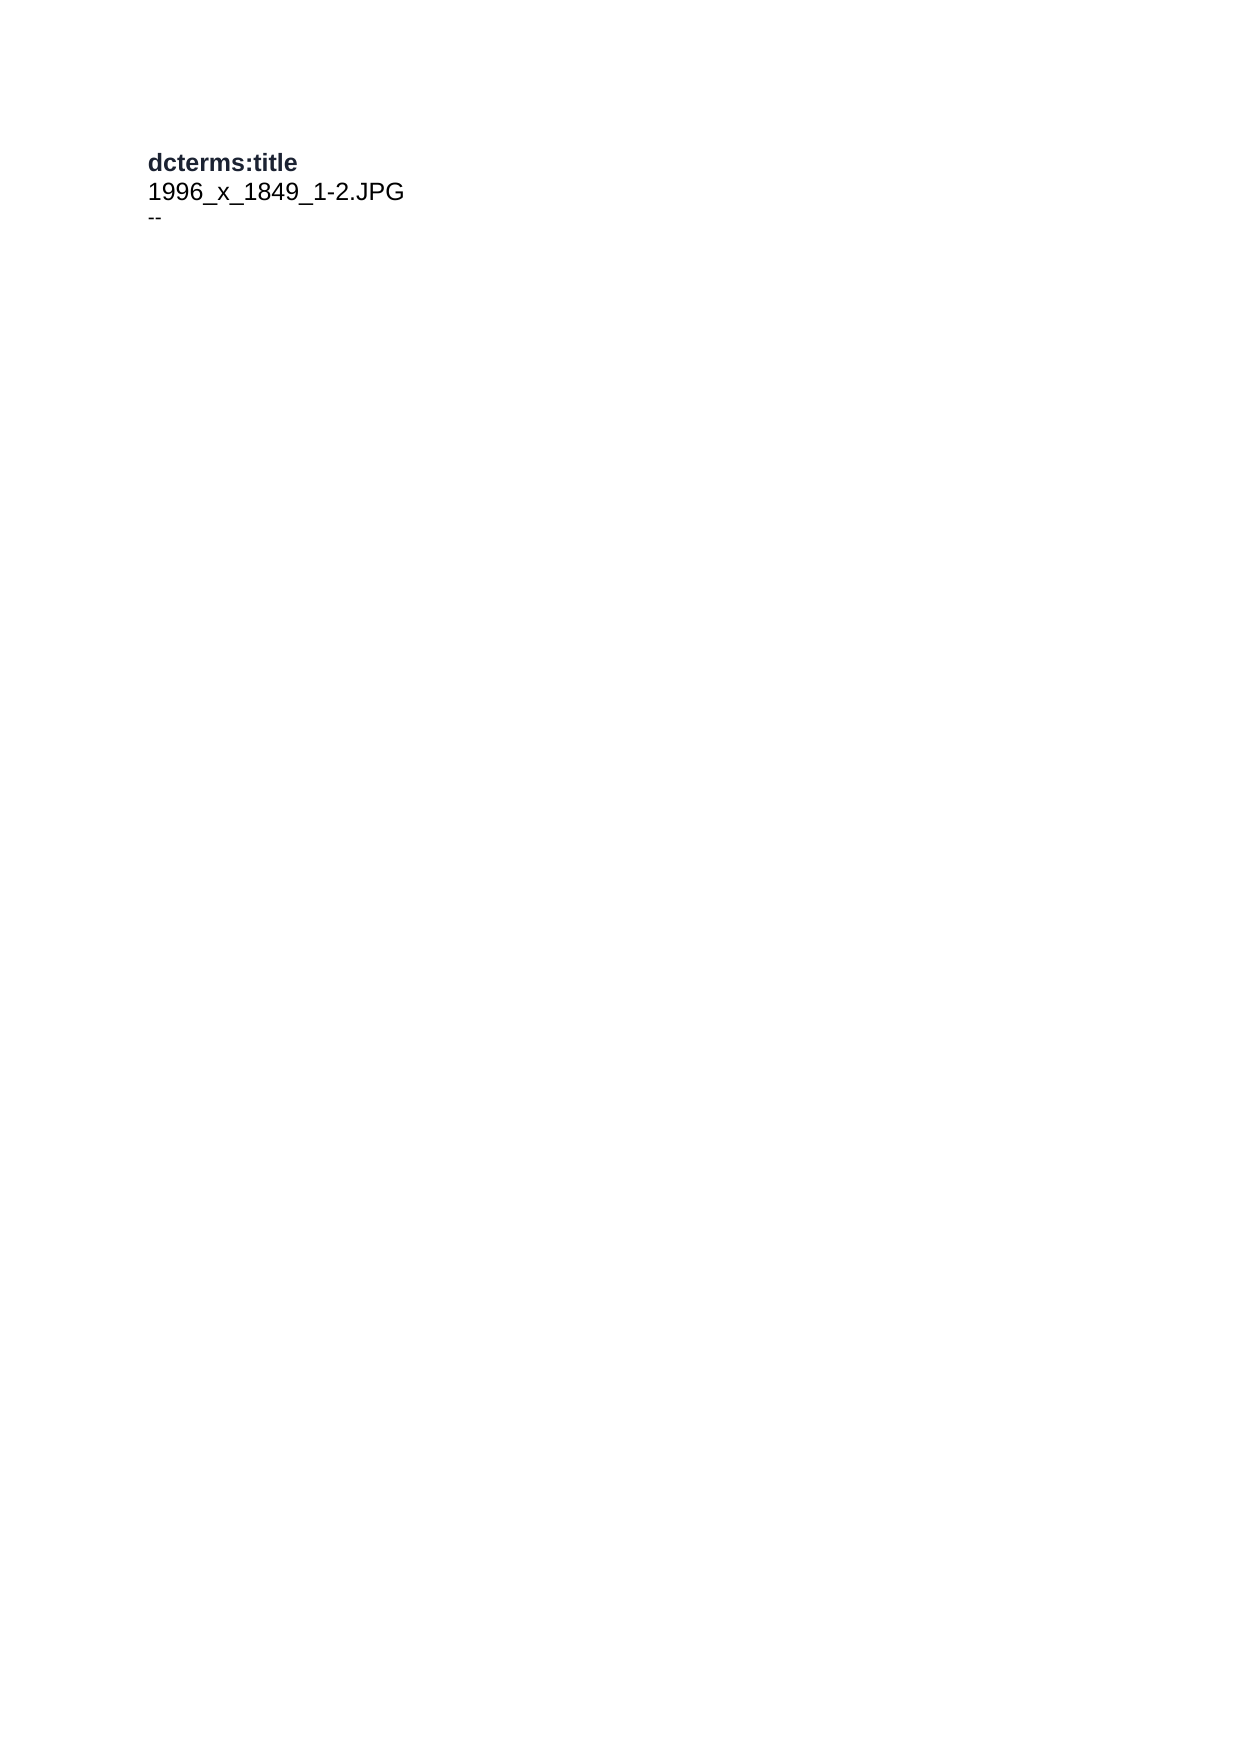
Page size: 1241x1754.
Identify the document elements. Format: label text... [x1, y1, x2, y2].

text 1996_x_1849_1-2.JPG [148, 176, 1092, 205]
text dcterms:title [148, 148, 1092, 176]
text -- [148, 205, 1092, 229]
